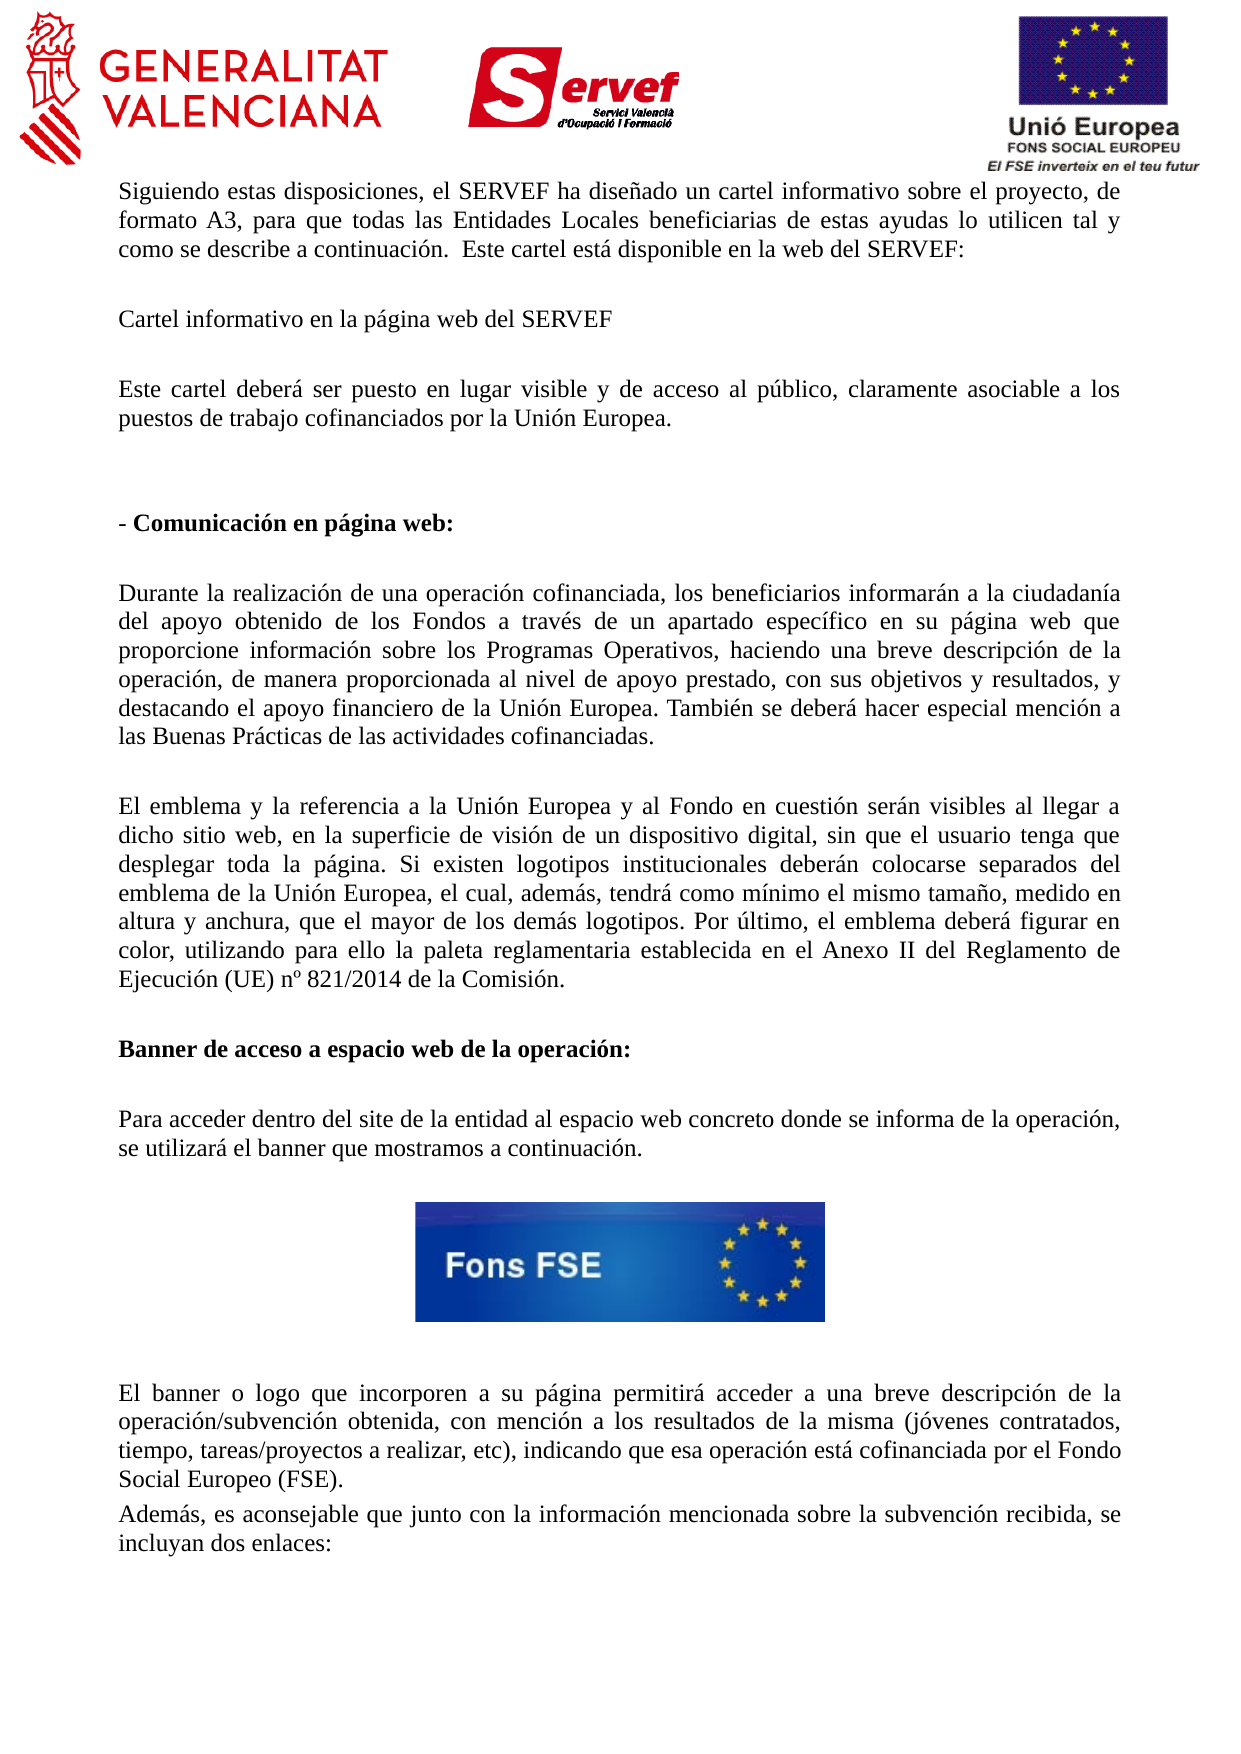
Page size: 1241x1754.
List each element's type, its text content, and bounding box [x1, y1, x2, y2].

text Siguiendo estas disposiciones, el SERVEF ha diseñado un cartel informativo sobre el proyecto, de formato A3, para que todas las Entidades Locales beneficiarias de estas ayudas lo utilicen tal y como se describe a continuación. Este cartel está disponible en la web del SERVEF: [118, 176, 1122, 263]
text Banner de acceso a espacio web de la operación: [118, 1034, 1122, 1063]
text Este cartel deberá ser puesto en lugar visible y de acceso al público, claramente asociable a los puestos de trabajo cofinanciados por la Unión Europea. [118, 374, 1122, 431]
text Cartel informativo en la página web del SERVEF [118, 304, 1122, 333]
picture [19, 11, 679, 165]
text Durante la realización de una operación cofinanciada, los beneficiarios informarán a la ciudadanía del apoyo obtenido de los Fondos a través de un apartado específico en su página web que proporcione información sobre los Programas Operativos, haciendo una breve descripción de la operación, de manera proporcionada al nivel de apoyo prestado, con sus objetivos y resultados, y destacando el apoyo financiero de la Unión Europea. También se deberá hacer especial mención a las Buenas Prácticas de las actividades cofinanciadas. [118, 578, 1122, 750]
text Para acceder dentro del site de la entidad al espacio web concreto donde se informa de la operación, se utilizará el banner que mostramos a continuación. [118, 1104, 1122, 1161]
text El emblema y la referencia a la Unión Europea y al Fondo en cuestión serán visibles al llegar a dicho sitio web, en la superficie de visión de un dispositivo digital, sin que el usuario tenga que desplegar toda la página. Si existen logotipos institucionales deberán colocarse separados del emblema de la Unión Europea, el cual, además, tendrá como mínimo el mismo tamaño, medido en altura y anchura, que el mayor de los demás logotipos. Por último, el emblema deberá figurar en color, utilizando para ello la paleta reglamentaria establecida en el Anexo II del Reglamento de Ejecución (UE) nº 821/2014 de la Comisión. [118, 791, 1122, 993]
picture [415, 1202, 825, 1322]
text - Comunicación en página web: [118, 508, 1122, 536]
text Además, es aconsejable que junto con la información mencionada sobre la subvención recibida, se incluyan dos enlaces: [118, 1499, 1122, 1556]
picture [987, 16, 1200, 171]
text El banner o logo que incorporen a su página permitirá acceder a una breve descripción de la operación/subvención obtenida, con mención a los resultados de la misma (jóvenes contratados, tiempo, tareas/proyectos a realizar, etc), indicando que esa operación está cofinanciada por el Fondo Social Europeo (FSE). [118, 1378, 1122, 1493]
